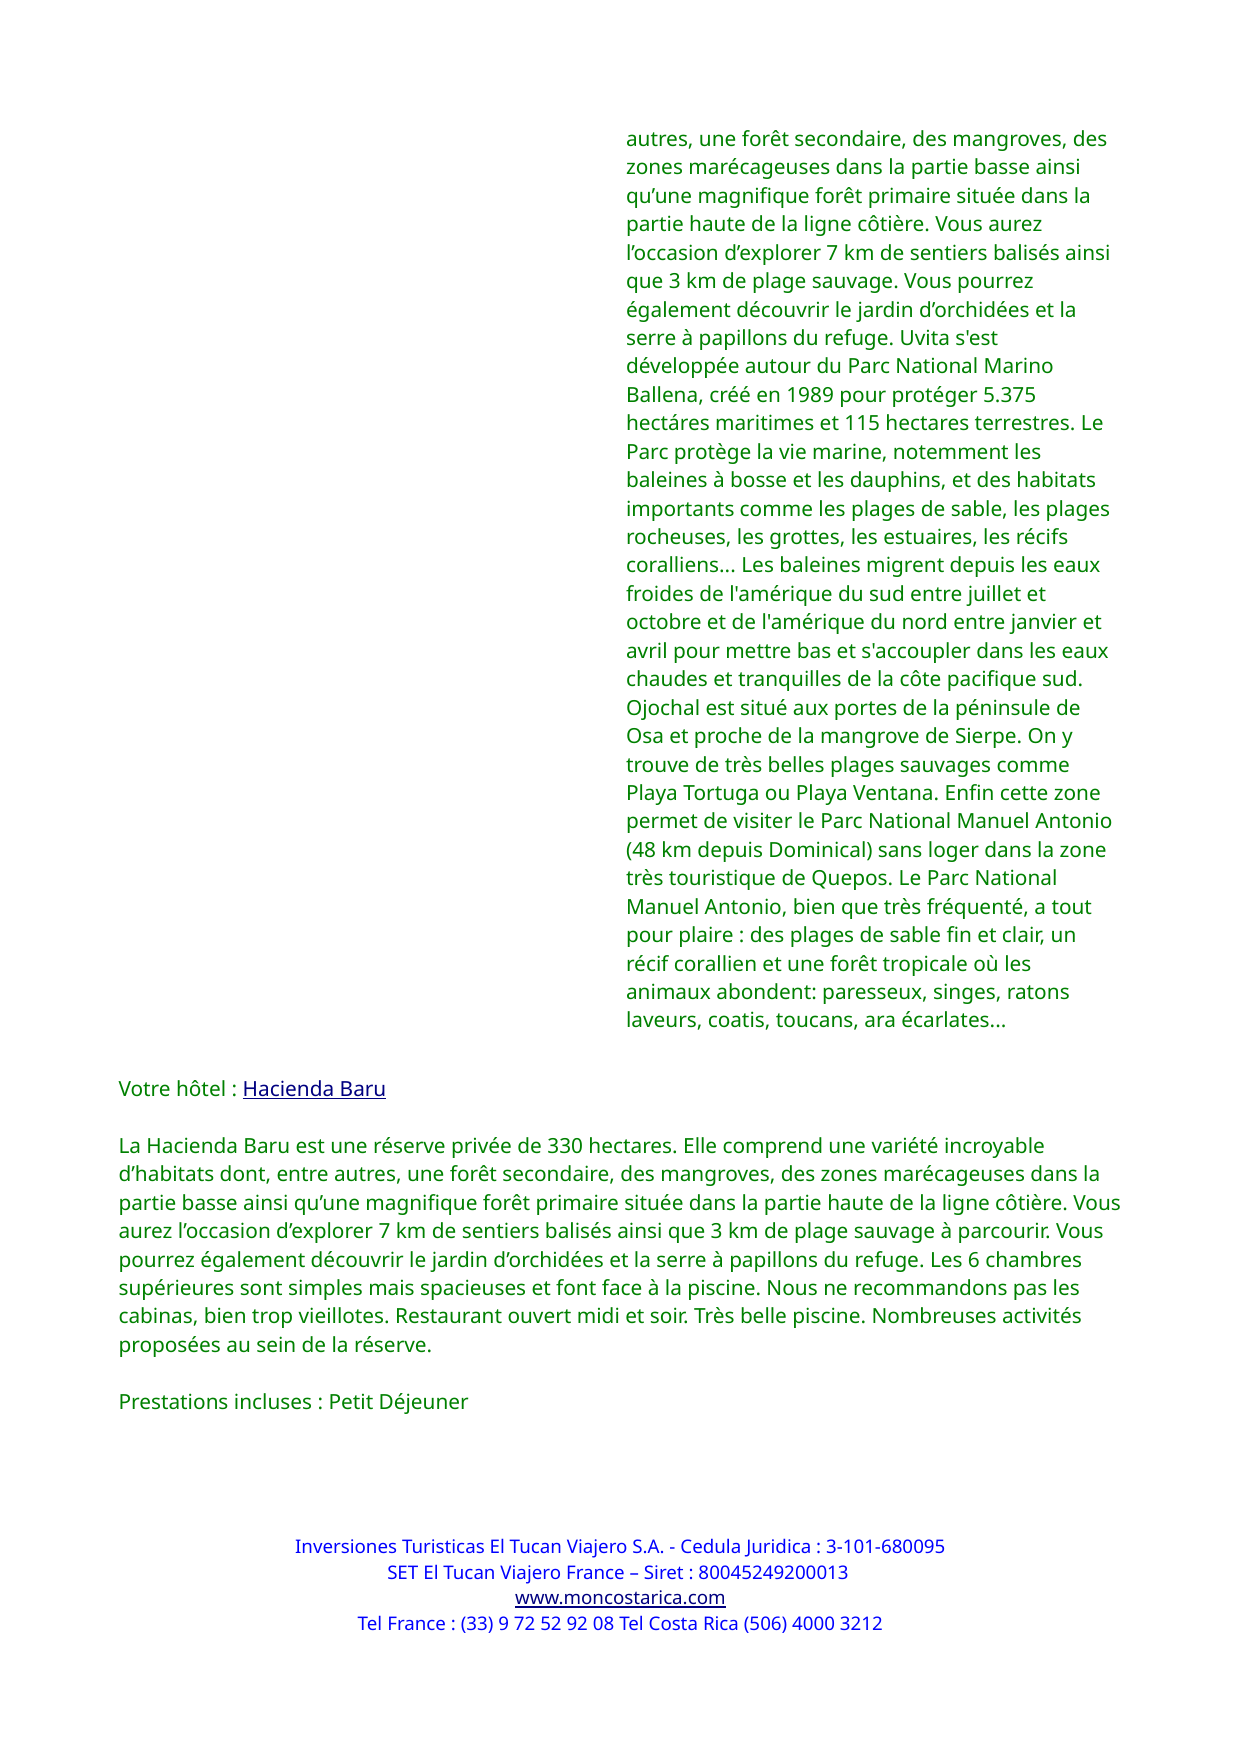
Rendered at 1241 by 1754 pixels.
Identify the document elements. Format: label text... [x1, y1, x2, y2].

text La Hacienda Baru est une réserve privée de 330 hectares. Elle comprend une variété incroyable d’habitats dont, entre autres, une forêt secondaire, des mangroves, des zones marécageuses dans la partie basse ainsi qu’une magnifique forêt primaire située dans la partie haute de la ligne côtière. Vous aurez l’occasion d’explorer 7 km de sentiers balisés ainsi que 3 km de plage sauvage à parcourir. Vous pourrez également découvrir le jardin d’orchidées et la serre à papillons du refuge. Les 6 chambres supérieures sont simples mais spacieuses et font face à la piscine. Nous ne recommandons pas les cabinas, bien trop vieillotes. Restaurant ouvert midi et soir. Très belle piscine. Nombreuses activités proposées au sein de la réserve. [118, 1131, 1122, 1358]
table_header [118, 118, 620, 1040]
table_header autres, une forêt secondaire, des mangroves, des zones marécageuses dans la partie basse ainsi qu’une magnifique forêt primaire située dans la partie haute de la ligne côtière. Vous aurez l’occasion d’explorer 7 km de sentiers balisés ainsi que 3 km de plage sauvage. Vous pourrez également découvrir le jardin d’orchidées et la serre à papillons du refuge. Uvita s'est développée autour du Parc National Marino Ballena, créé en 1989 pour protéger 5.375 hectáres maritimes et 115 hectares terrestres. Le Parc protège la vie marine, notemment les baleines à bosse et les dauphins, et des habitats importants comme les plages de sable, les plages rocheuses, les grottes, les estuaires, les récifs coralliens... Les baleines migrent depuis les eaux froides de l'amérique du sud entre juillet et octobre et de l'amérique du nord entre janvier et avril pour mettre bas et s'accoupler dans les eaux chaudes et tranquilles de la côte pacifique sud. Ojochal est situé aux portes de la péninsule de Osa et proche de la mangrove de Sierpe. On y trouve de très belles plages sauvages comme Playa Tortuga ou Playa Ventana. Enfin cette zone permet de visiter le Parc National Manuel Antonio (48 km depuis Dominical) sans loger dans la zone très touristique de Quepos. Le Parc National Manuel Antonio, bien que très fréquenté, a tout pour plaire : des plages de sable fin et clair, un récif corallien et une forêt tropicale où les animaux abondent: paresseux, singes, ratons laveurs, coatis, toucans, ara écarlates... [620, 118, 1122, 1040]
text Votre hôtel : Hacienda Baru [118, 1074, 1122, 1102]
text Prestations incluses : Petit Déjeuner [118, 1387, 1122, 1416]
